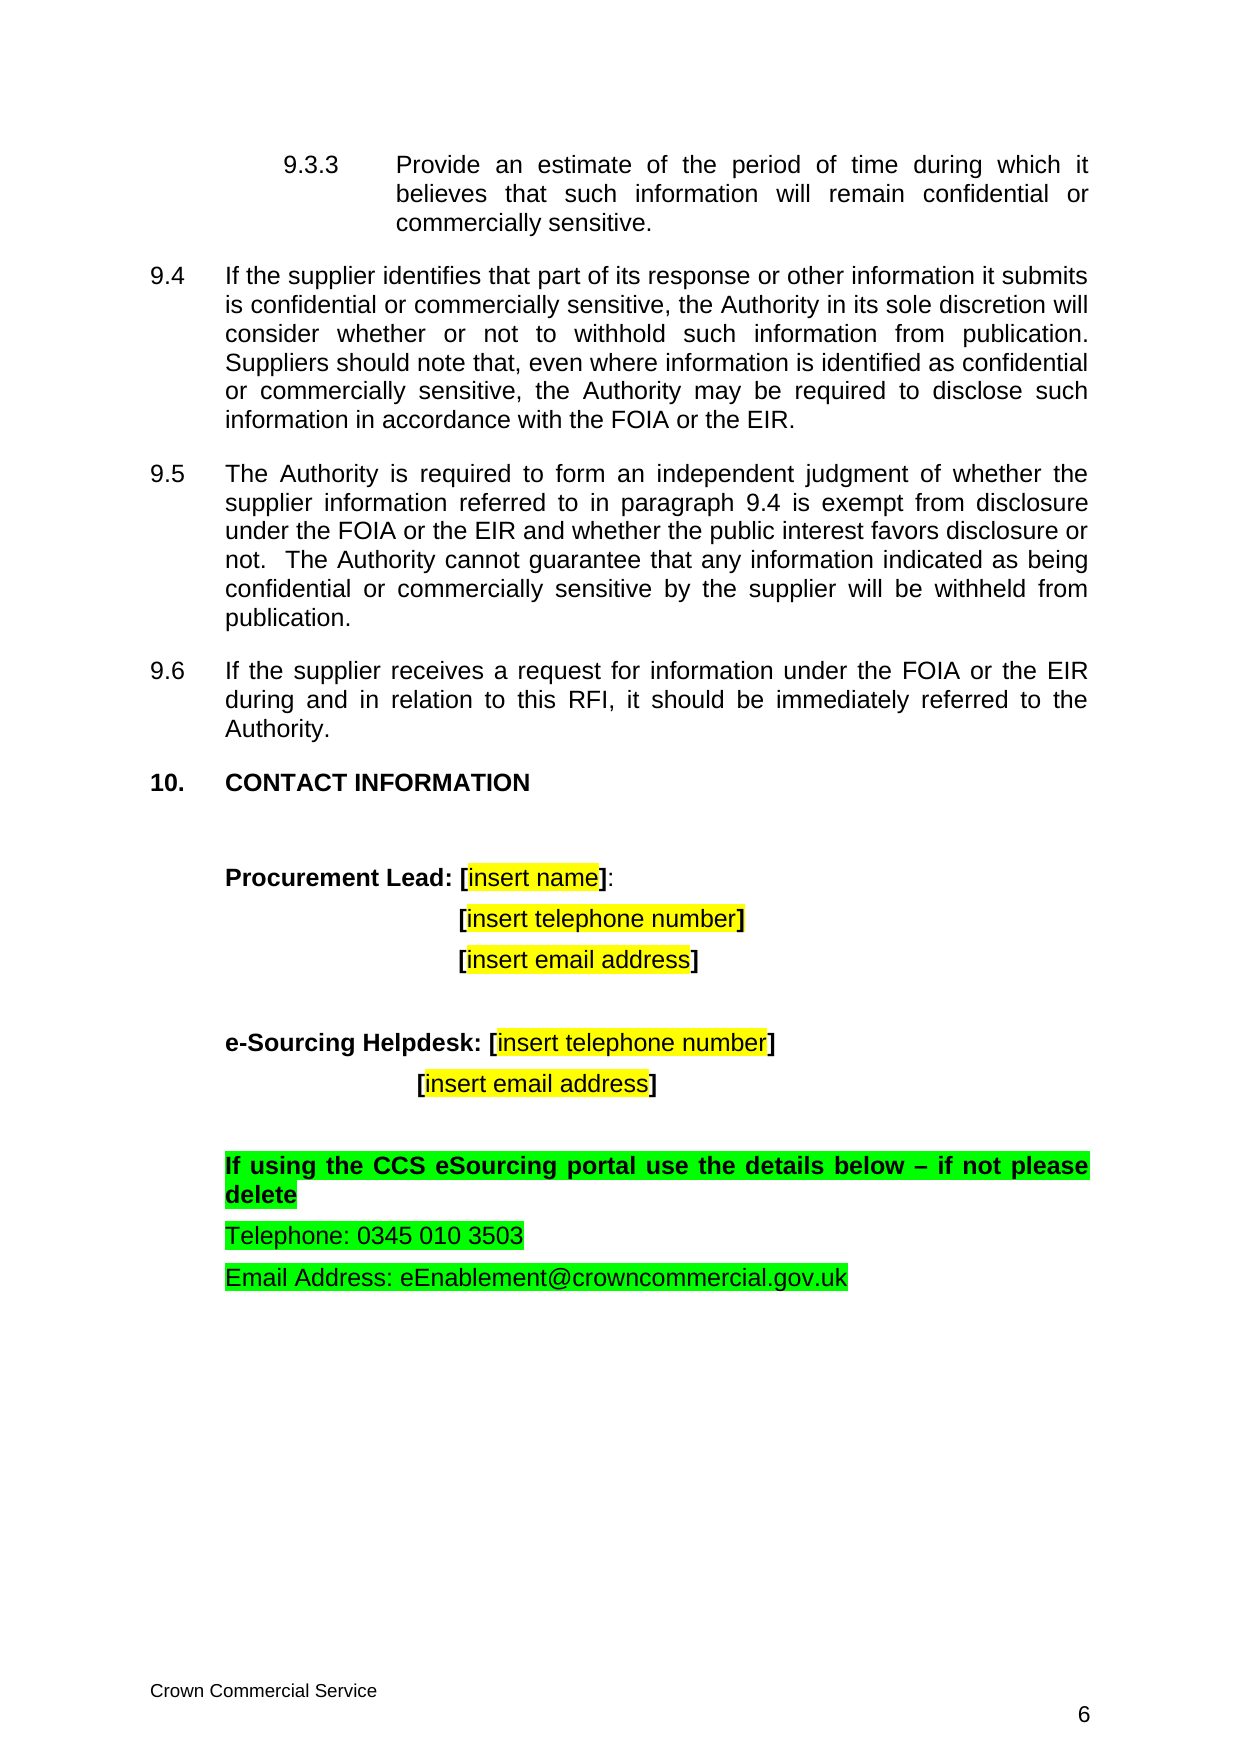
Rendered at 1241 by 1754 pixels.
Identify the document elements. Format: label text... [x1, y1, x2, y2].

list If the supplier identifies that part of its response or other information it submits is confidential or commercially sensitive, the Authority in its sole discretion will consider whether or not to withhold such information from publication. Suppliers should note that, even where information is identified as confidential or commercially sensitive, the Authority may be required to disclose such information in accordance with the FOIA or the EIR. [150, 261, 1090, 434]
text Email Address: eEnablement@crowncommercial.gov.uk [225, 1262, 1090, 1291]
list Provide an estimate of the period of time during which it believes that such information will remain confidential or commercially sensitive. [283, 150, 1090, 236]
list If the supplier receives a request for information under the FOIA or the EIR during and in relation to this RFI, it should be immediately referred to the Authority. [150, 656, 1090, 742]
text Telephone: 0345 010 3503 [225, 1221, 1090, 1250]
subtitle CONTACT INFORMATION [150, 767, 1090, 796]
text If using the CCS eSourcing portal use the details below – if not please delete [225, 1151, 1090, 1209]
text Procurement Lead: [insert name]: [225, 862, 1090, 891]
text [insert telephone number] [225, 904, 1090, 932]
text [insert email address] [375, 1069, 1090, 1097]
list The Authority is required to form an independent judgment of whether the supplier information referred to in paragraph 9.4 is exempt from disclosure under the FOIA or the EIR and whether the public interest favors disclosure or not. The Authority cannot guarantee that any information indicated as being confidential or commercially sensitive by the supplier will be withheld from publication. [150, 459, 1090, 631]
text e-Sourcing Helpdesk: [insert telephone number] [225, 1027, 1090, 1056]
text [insert email address] [225, 945, 1090, 974]
